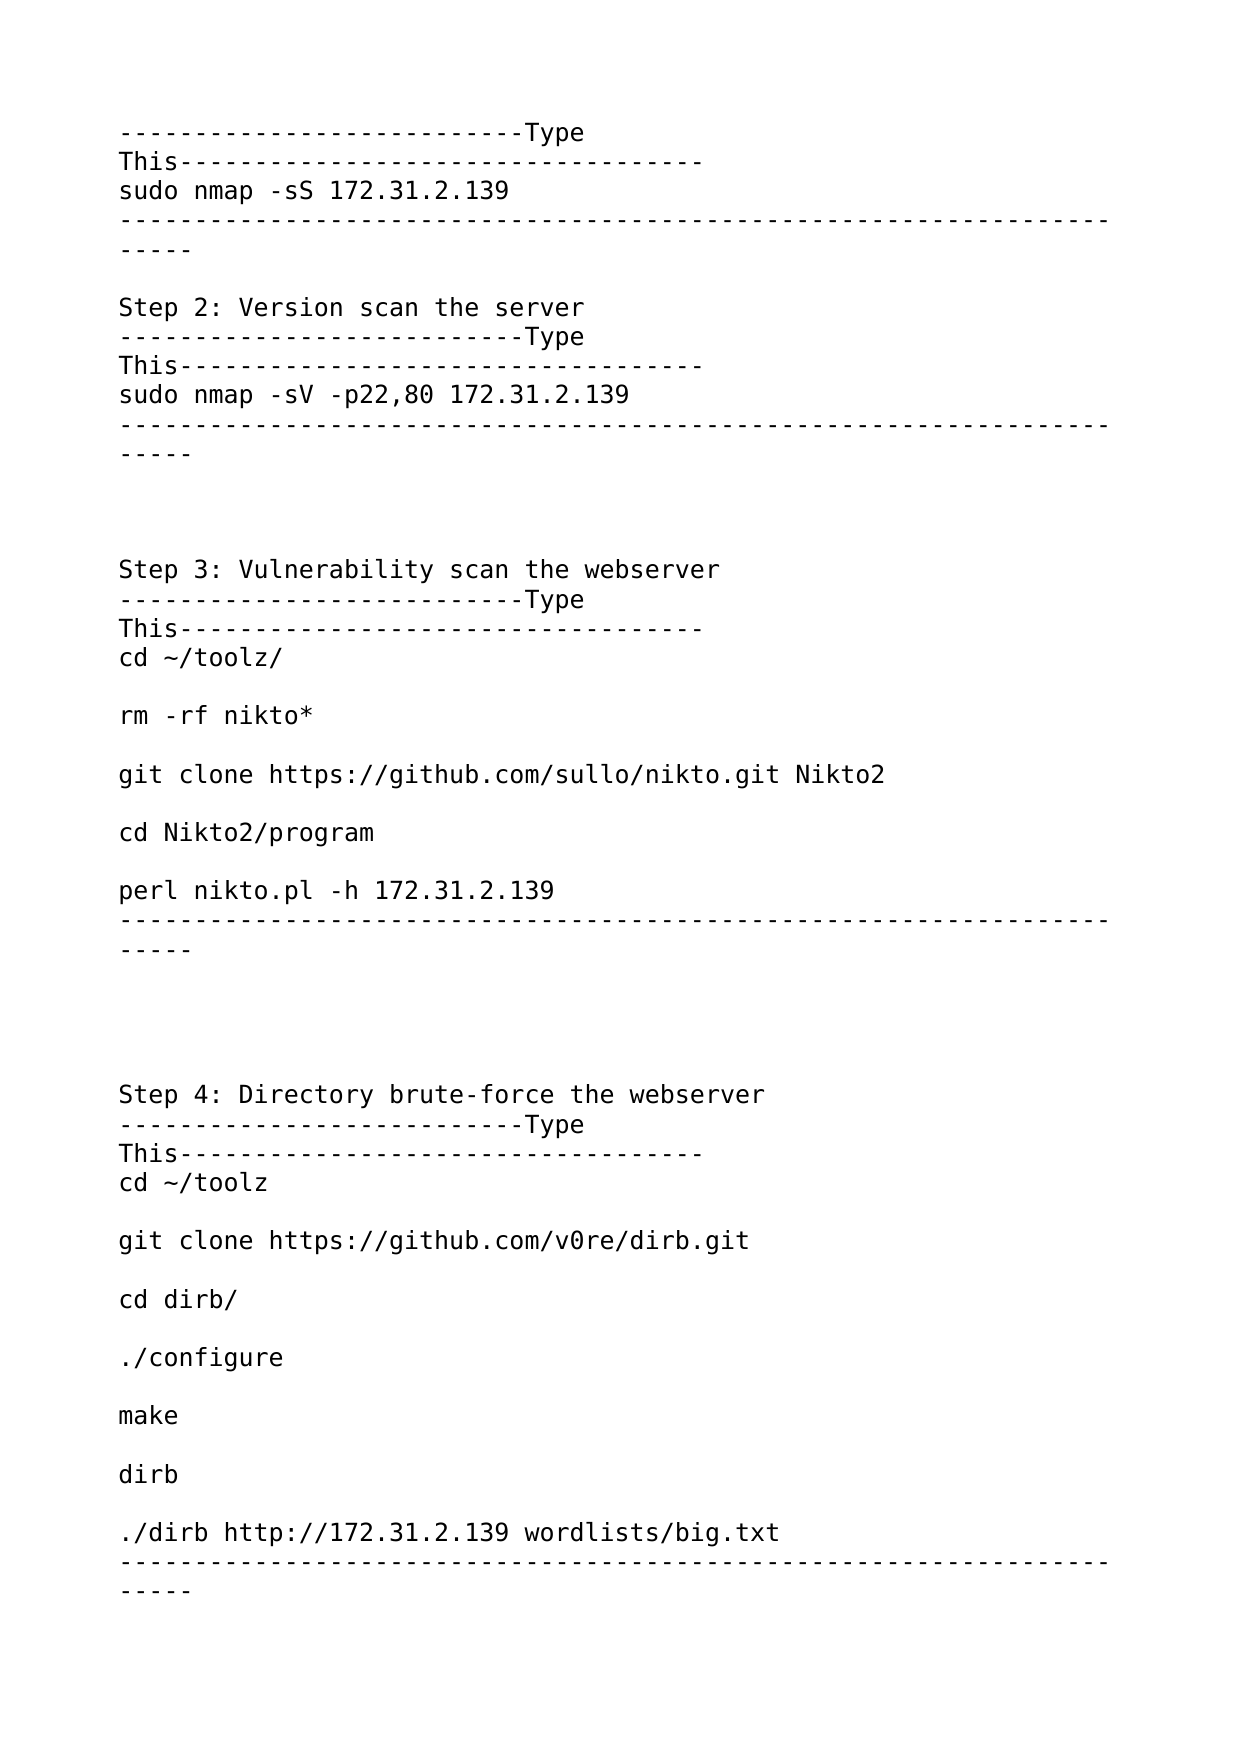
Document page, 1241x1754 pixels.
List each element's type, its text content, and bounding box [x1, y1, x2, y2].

text ---------------------------Type This----------------------------------- sudo nmap -sS 172.31.2.139 ----------------------------------------------------------------------- Step 2: Version scan the server ---------------------------Type This----------------------------------- sudo nmap -sV -p22,80 172.31.2.139 ----------------------------------------------------------------------- Step 3: Vulnerability scan the webserver ---------------------------Type This----------------------------------- cd ~/toolz/ rm -rf nikto* git clone https://github.com/sullo/nikto.git Nikto2 cd Nikto2/program perl nikto.pl -h 172.31.2.139 ----------------------------------------------------------------------- Step 4: Directory brute-force the webserver ---------------------------Type This----------------------------------- cd ~/toolz git clone https://github.com/v0re/dirb.git cd dirb/ ./configure make dirb ./dirb http://172.31.2.139 wordlists/big.txt [118, 118, 1122, 1635]
